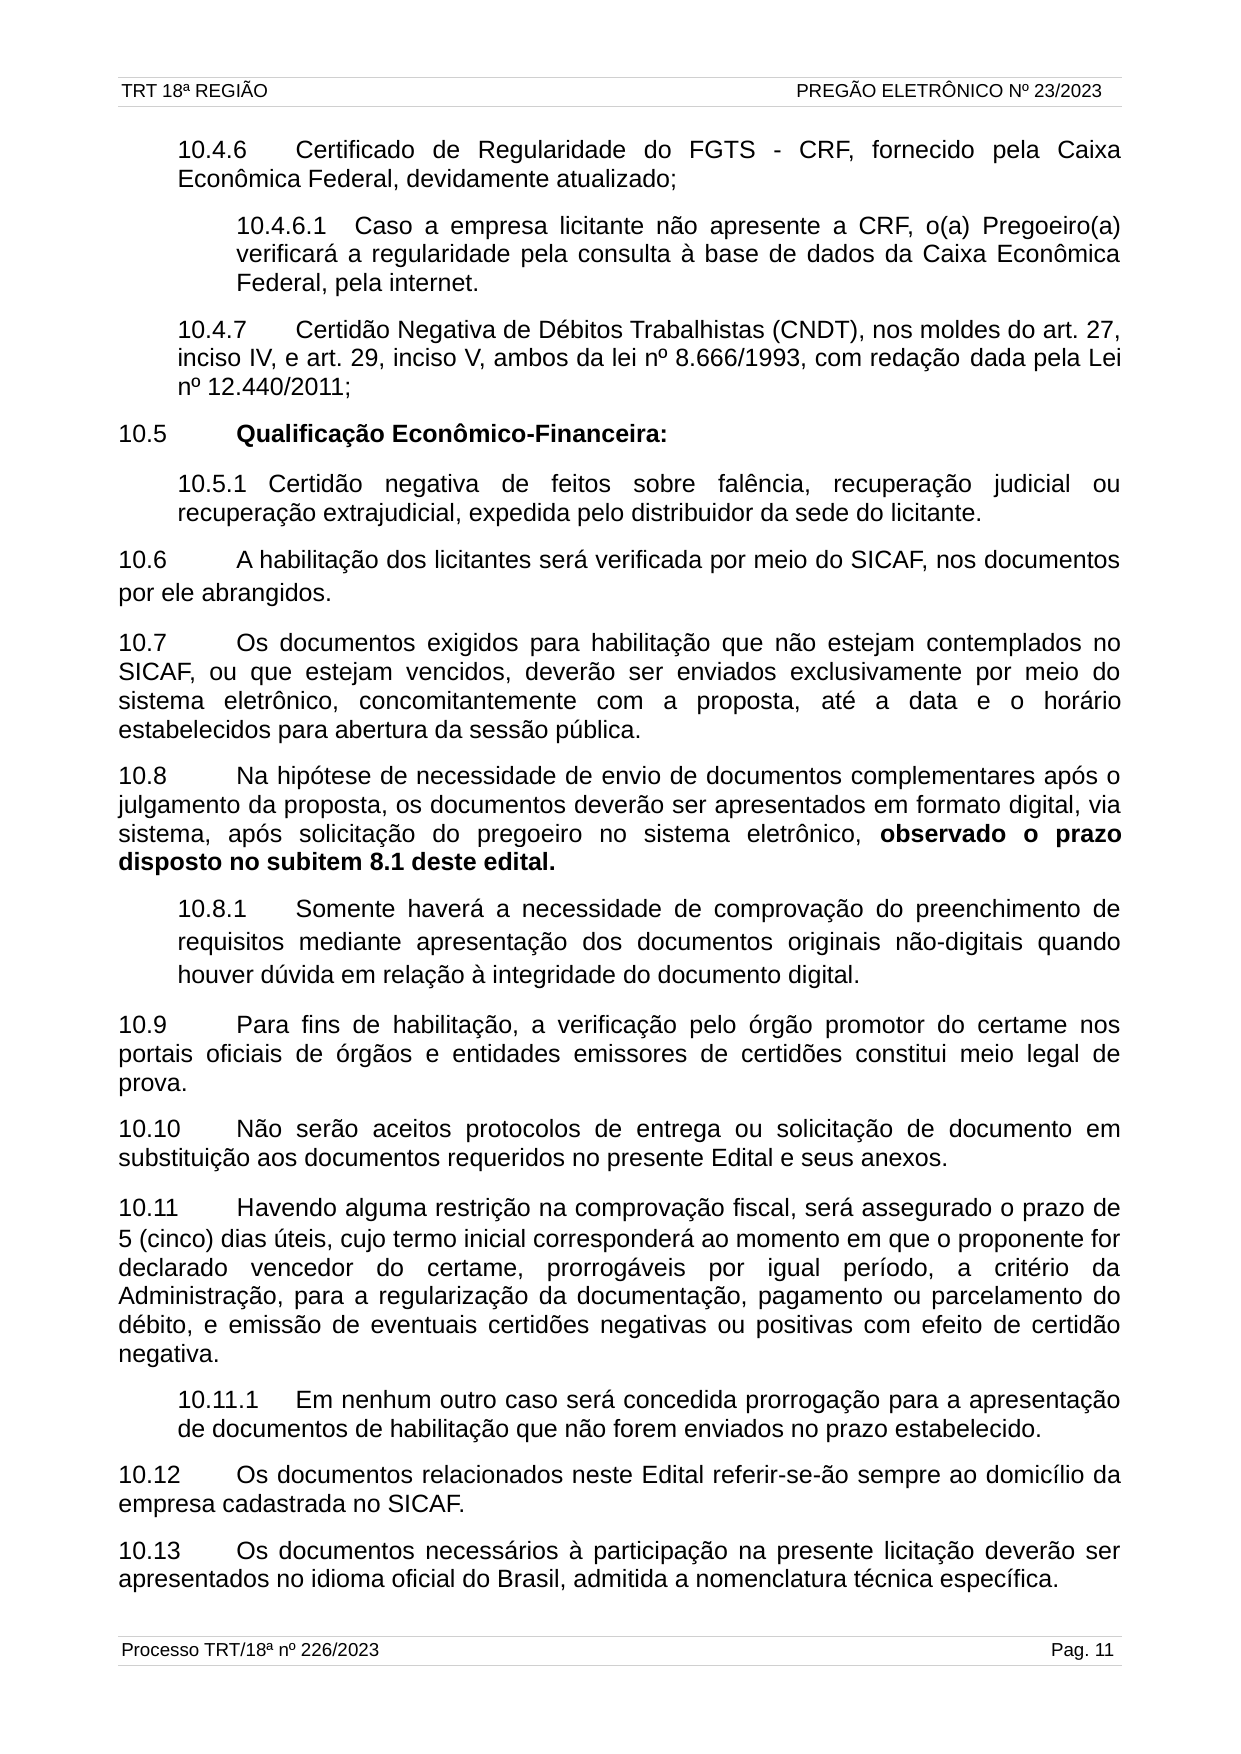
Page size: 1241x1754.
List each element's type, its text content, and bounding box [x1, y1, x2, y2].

text 10.8 Na hipótese de necessidade de envio de documentos complementares após o julgamento da proposta, os documentos deverão ser apresentados em formato digital, via sistema, após solicitação do pregoeiro no sistema eletrônico, observado o prazo disposto no subitem 8.1 deste edital. [118, 761, 1122, 876]
text 10.9 Para fins de habilitação, a verificação pelo órgão promotor do certame nos portais oficiais de órgãos e entidades emissores de certidões constitui meio legal de prova. [118, 1011, 1122, 1097]
list 10.8.1 Somente haverá a necessidade de comprovação do preenchimento de requisitos mediante apresentação dos documentos originais não-digitais quando houver dúvida em relação à integridade do documento digital. [177, 894, 1122, 988]
list 10.4.7 Certidão Negativa de Débitos Trabalhistas (CNDT), nos moldes do art. 27, inciso IV, e art. 29, inciso V, ambos da lei nº 8.666/1993, com redação dada pela Lei nº 12.440/2011; [177, 315, 1122, 401]
text 10.5 Qualificação Econômico-Financeira: [118, 419, 1122, 447]
text 10.5.1 Certidão negativa de feitos sobre falência, recuperação judicial ou recuperação extrajudicial, expedida pelo distribuidor da sede do licitante. [177, 469, 1122, 527]
text 10.13 Os documentos necessários à participação na presente licitação deverão ser apresentados no idioma oficial do Brasil, admitida a nomenclatura técnica específica. [118, 1536, 1122, 1593]
text 10.12 Os documentos relacionados neste Edital referir-se-ão sempre ao domicílio da empresa cadastrada no SICAF. [118, 1460, 1122, 1518]
text 10.7 Os documentos exigidos para habilitação que não estejam contemplados no SICAF, ou que estejam vencidos, deverão ser enviados exclusivamente por meio do sistema eletrônico, concomitantemente com a proposta, até a data e o horário estabelecidos para abertura da sessão pública. [118, 628, 1122, 743]
list 10.4.6 Certificado de Regularidade do FGTS - CRF, fornecido pela Caixa Econômica Federal, devidamente atualizado; [177, 136, 1122, 193]
text 10.11 Havendo alguma restrição na comprovação fiscal, será assegurado o prazo de 5 (cinco) dias úteis, cujo termo inicial corresponderá ao momento em que o proponente for declarado vencedor do certame, prorrogáveis por igual período, a critério da Administração, para a regularização da documentação, pagamento ou parcelamento do débito, e emissão de eventuais certidões negativas ou positivas com efeito de certidão negativa. [118, 1190, 1122, 1367]
text 10.4.6.1 Caso a empresa licitante não apresente a CRF, o(a) Pregoeiro(a) verificará a regularidade pela consulta à base de dados da Caixa Econômica Federal, pela internet. [236, 211, 1122, 297]
text 10.11.1 Em nenhum outro caso será concedida prorrogação para a apresentação de documentos de habilitação que não forem enviados no prazo estabelecido. [177, 1385, 1122, 1443]
list 10.6 A habilitação dos licitantes será verificada por meio do SICAF, nos documentos por ele abrangidos. [118, 544, 1122, 606]
text 10.10 Não serão aceitos protocolos de entrega ou solicitação de documento em substituição aos documentos requeridos no presente Edital e seus anexos. [118, 1114, 1122, 1172]
